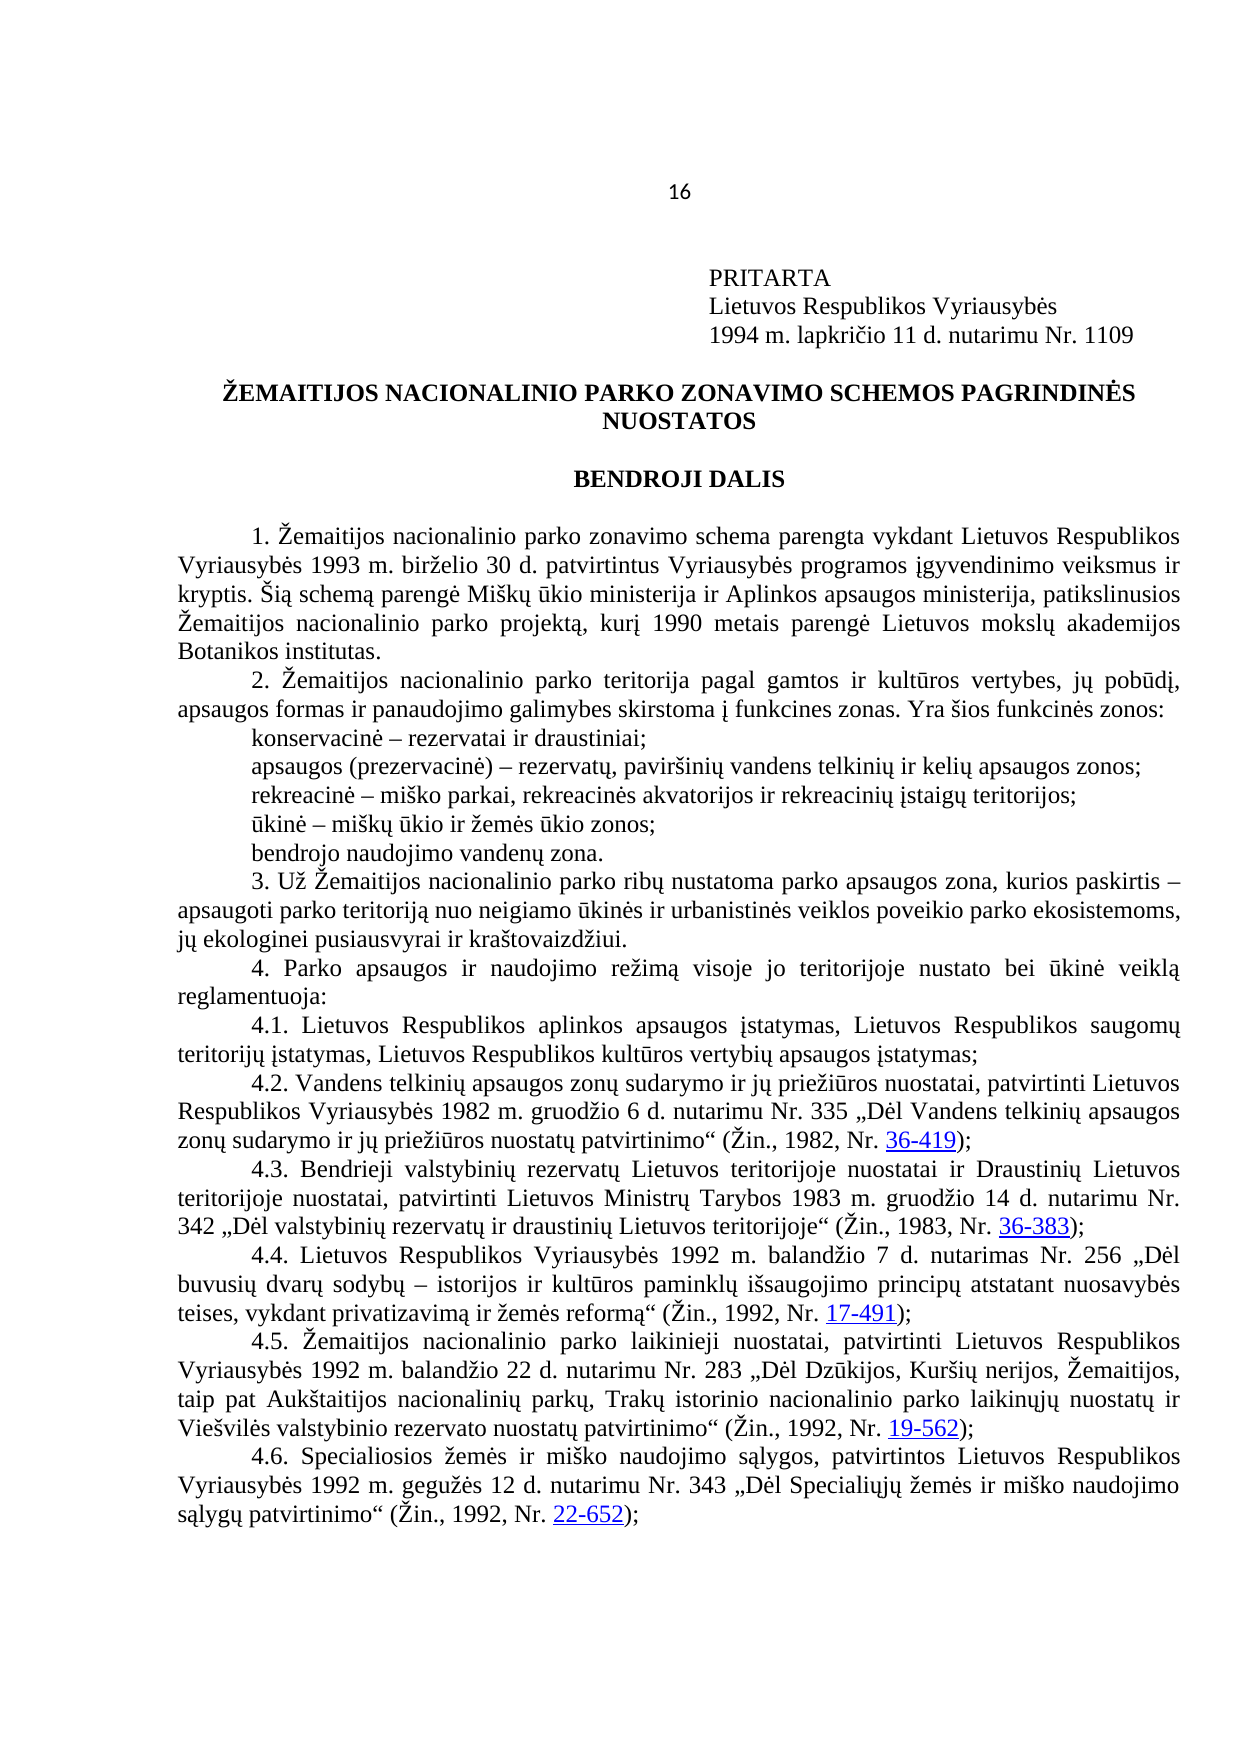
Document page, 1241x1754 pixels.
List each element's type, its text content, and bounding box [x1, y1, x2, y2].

text 1994 m. lapkričio 11 d. nutarimu Nr. 1109 [177, 320, 1181, 349]
text ūkinė – miškų ūkio ir žemės ūkio zonos; [177, 809, 1181, 838]
text konservacinė – rezervatai ir draustiniai; [177, 723, 1181, 751]
text 4. Parko apsaugos ir naudojimo režimą visoje jo teritorijoje nustato bei ūkinė veiklą reglamentuoja: [177, 953, 1181, 1010]
text 4.6. Specialiosios žemės ir miško naudojimo sąlygos, patvirtintos Lietuvos Respublikos Vyriausybės 1992 m. gegužės 12 d. nutarimu Nr. 343 „Dėl Specialiųjų žemės ir miško naudojimo sąlygų patvirtinimo“ (Žin., 1992, Nr. 22-652); [177, 1441, 1181, 1528]
text ŽEMAITIJOS NACIONALINIO PARKO ZONAVIMO SCHEMOS PAGRINDINĖS NUOSTATOS [177, 378, 1181, 435]
text 4.4. Lietuvos Respublikos Vyriausybės 1992 m. balandžio 7 d. nutarimas Nr. 256 „Dėl buvusių dvarų sodybų – istorijos ir kultūros paminklų išsaugojimo principų atstatant nuosavybės teises, vykdant privatizavimą ir žemės reformą“ (Žin., 1992, Nr. 17-491); [177, 1240, 1181, 1326]
text 4.5. Žemaitijos nacionalinio parko laikinieji nuostatai, patvirtinti Lietuvos Respublikos Vyriausybės 1992 m. balandžio 22 d. nutarimu Nr. 283 „Dėl Dzūkijos, Kuršių nerijos, Žemaitijos, taip pat Aukštaitijos nacionalinių parkų, Trakų istorinio nacionalinio parko laikinųjų nuostatų ir Viešvilės valstybinio rezervato nuostatų patvirtinimo“ (Žin., 1992, Nr. 19-562); [177, 1326, 1181, 1441]
text rekreacinė – miško parkai, rekreacinės akvatorijos ir rekreacinių įstaigų teritorijos; [177, 780, 1181, 809]
text 3. Už Žemaitijos nacionalinio parko ribų nustatoma parko apsaugos zona, kurios paskirtis – apsaugoti parko teritoriją nuo neigiamo ūkinės ir urbanistinės veiklos poveikio parko ekosistemoms, jų ekologinei pusiausvyrai ir kraštovaizdžiui. [177, 866, 1181, 953]
text apsaugos (prezervacinė) – rezervatų, paviršinių vandens telkinių ir kelių apsaugos zonos; [177, 751, 1181, 780]
text 4.3. Bendrieji valstybinių rezervatų Lietuvos teritorijoje nuostatai ir Draustinių Lietuvos teritorijoje nuostatai, patvirtinti Lietuvos Ministrų Tarybos 1983 m. gruodžio 14 d. nutarimu Nr. 342 „Dėl valstybinių rezervatų ir draustinių Lietuvos teritorijoje“ (Žin., 1983, Nr. 36-383); [177, 1154, 1181, 1240]
text 4.2. Vandens telkinių apsaugos zonų sudarymo ir jų priežiūros nuostatai, patvirtinti Lietuvos Respublikos Vyriausybės 1982 m. gruodžio 6 d. nutarimu Nr. 335 „Dėl Vandens telkinių apsaugos zonų sudarymo ir jų priežiūros nuostatų patvirtinimo“ (Žin., 1982, Nr. 36-419); [177, 1068, 1181, 1154]
text 1. Žemaitijos nacionalinio parko zonavimo schema parengta vykdant Lietuvos Respublikos Vyriausybės 1993 m. birželio 30 d. patvirtintus Vyriausybės programos įgyvendinimo veiksmus ir kryptis. Šią schemą parengė Miškų ūkio ministerija ir Aplinkos apsaugos ministerija, patikslinusios Žemaitijos nacionalinio parko projektą, kurį 1990 metais parengė Lietuvos mokslų akademijos Botanikos institutas. [177, 521, 1181, 665]
text 4.1. Lietuvos Respublikos aplinkos apsaugos įstatymas, Lietuvos Respublikos saugomų teritorijų įstatymas, Lietuvos Respublikos kultūros vertybių apsaugos įstatymas; [177, 1010, 1181, 1068]
text PRITARTA [177, 263, 1181, 291]
text 2. Žemaitijos nacionalinio parko teritorija pagal gamtos ir kultūros vertybes, jų pobūdį, apsaugos formas ir panaudojimo galimybes skirstoma į funkcines zonas. Yra šios funkcinės zonos: [177, 665, 1181, 723]
text bendrojo naudojimo vandenų zona. [177, 838, 1181, 866]
text BENDROJI DALIS [177, 464, 1181, 493]
text Lietuvos Respublikos Vyriausybės [177, 291, 1181, 320]
